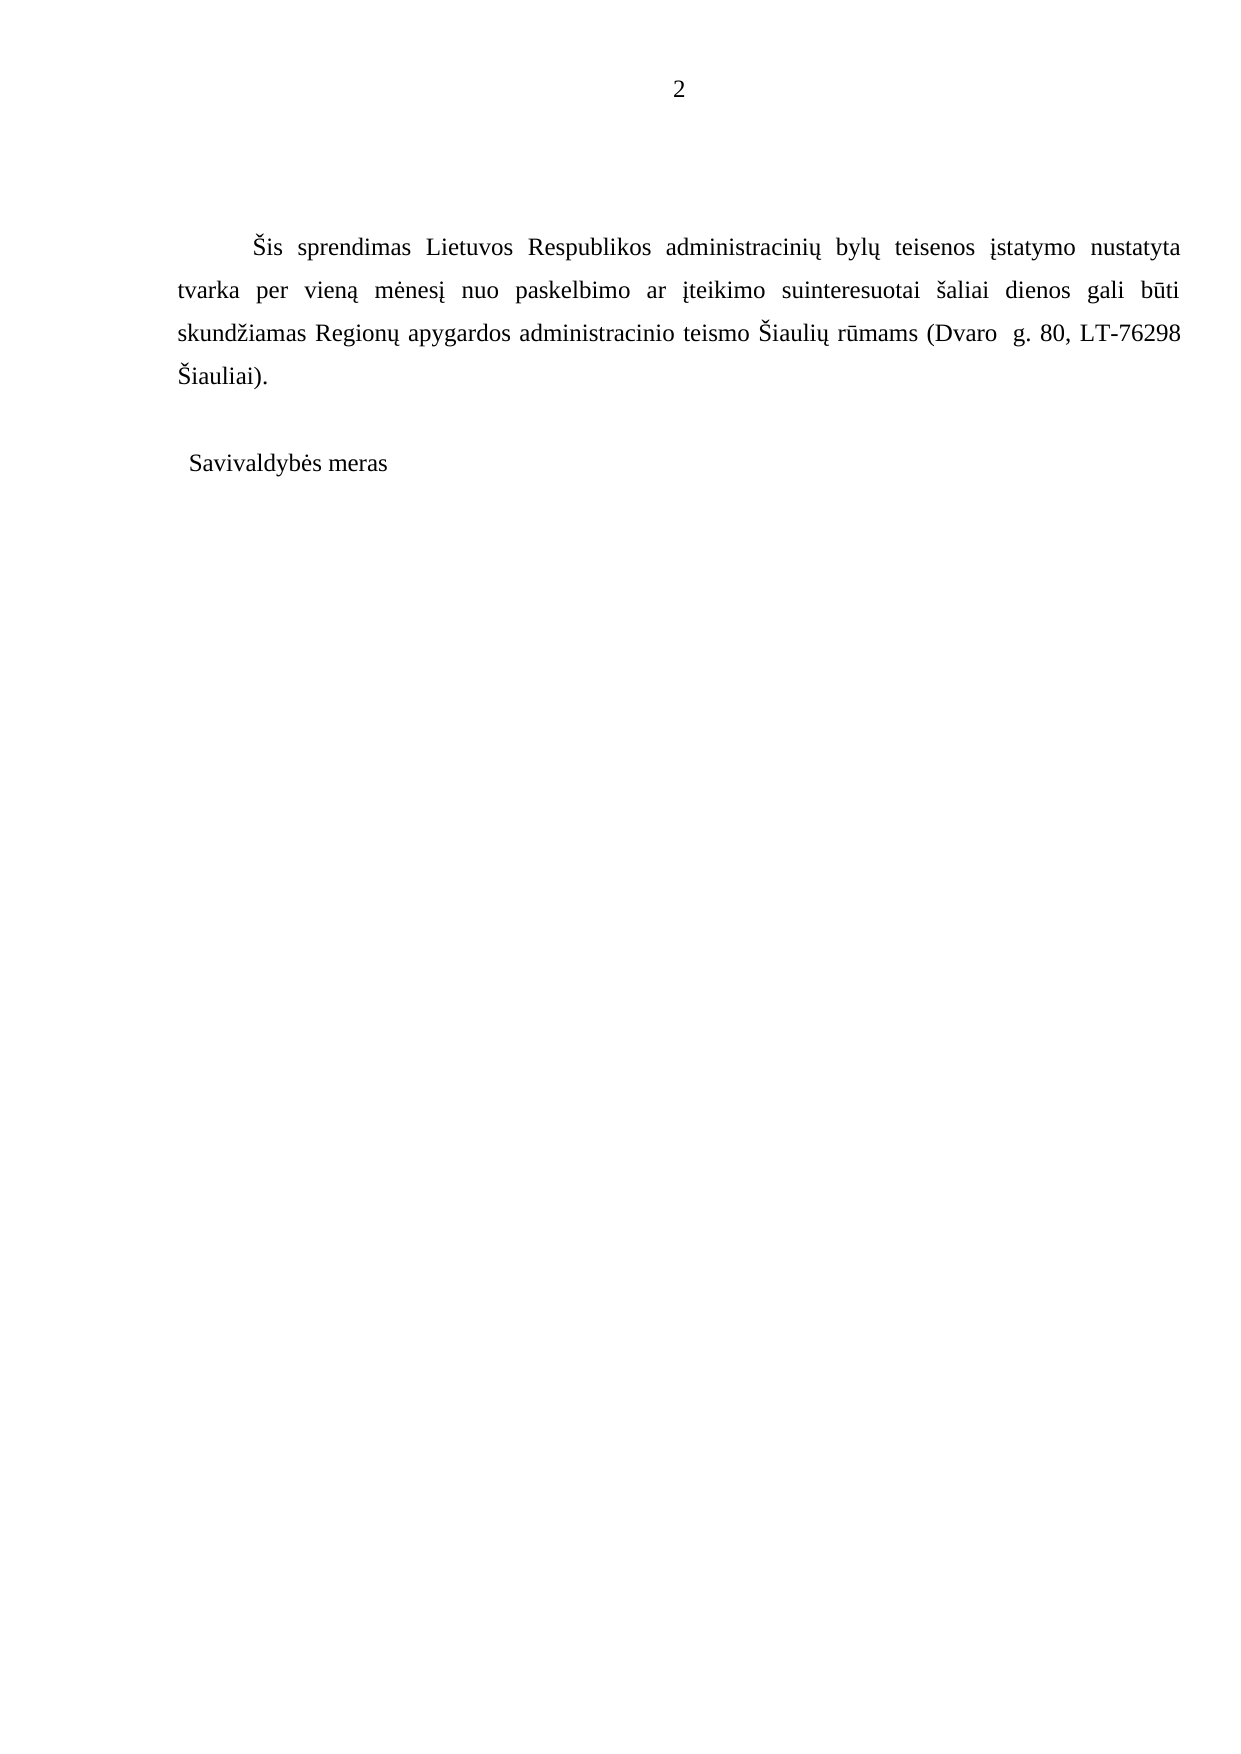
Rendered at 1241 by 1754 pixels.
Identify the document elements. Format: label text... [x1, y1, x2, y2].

table_header [824, 405, 1192, 479]
text Šis sprendimas Lietuvos Respublikos administracinių bylų teisenos įstatymo nustatyta tvarka per vieną mėnesį nuo paskelbimo ar įteikimo suinteresuotai šaliai dienos gali būti skundžiamas Regionų apygardos administracinio teismo Šiaulių rūmams (Dvaro g. 80, LT-76298 Šiauliai). [177, 232, 1181, 390]
table_header [573, 405, 823, 479]
table_header Savivaldybės meras [189, 405, 572, 479]
